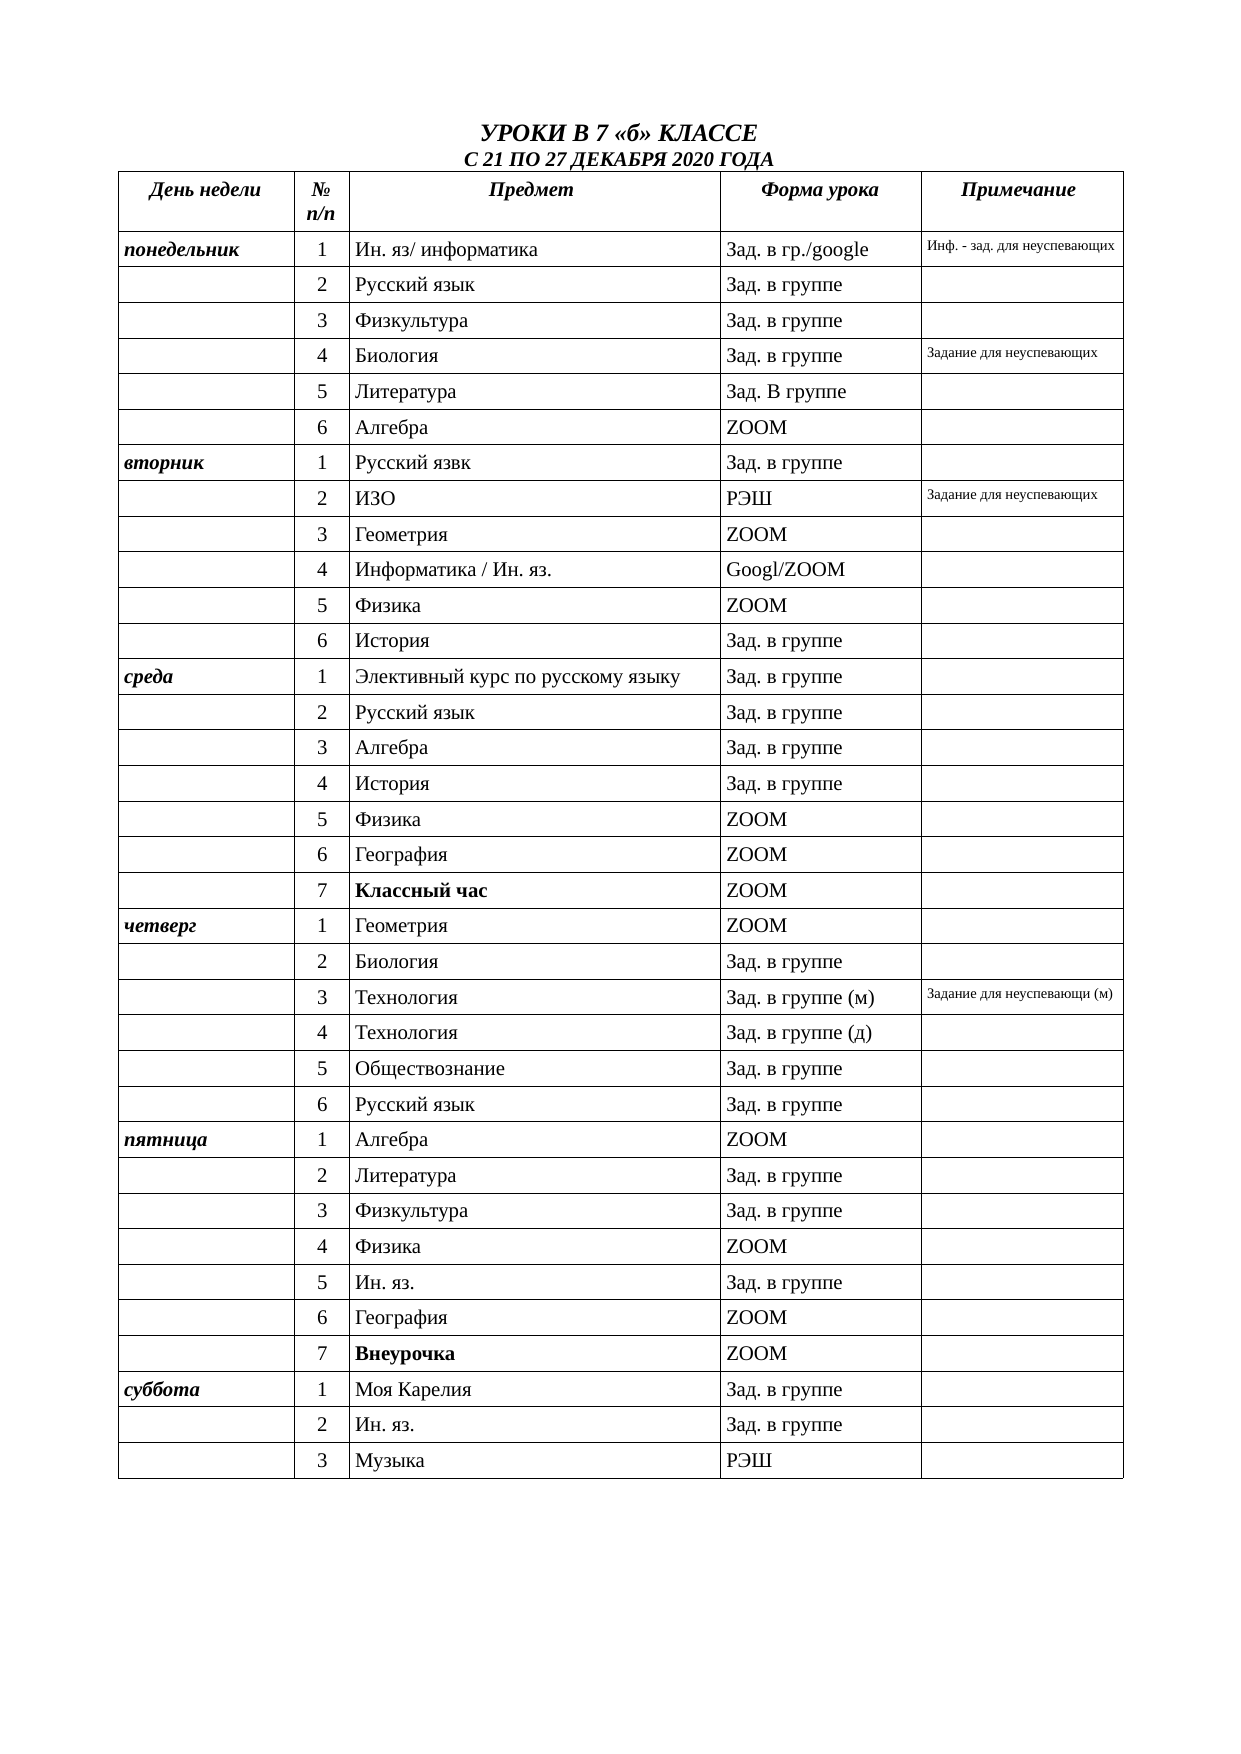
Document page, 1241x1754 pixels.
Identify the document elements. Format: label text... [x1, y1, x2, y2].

table_cell [922, 944, 1123, 979]
table_cell ZOOM [721, 1336, 921, 1371]
table_cell Технология [350, 980, 720, 1014]
table_cell [922, 873, 1123, 907]
table_cell Литература [350, 374, 720, 409]
table_cell 2 [295, 481, 349, 516]
table_cell Алгебра [350, 730, 720, 765]
table_cell 5 [295, 1265, 349, 1299]
table_cell История [350, 766, 720, 801]
table_cell [922, 267, 1123, 302]
table_cell 2 [295, 695, 349, 729]
table_cell 3 [295, 730, 349, 765]
table_cell Задание для неуспевающих [922, 339, 1123, 373]
table_cell пятница [119, 1122, 294, 1157]
table_cell 1 [295, 445, 349, 480]
table_cell [119, 1051, 294, 1086]
table_cell суббота [119, 1372, 294, 1406]
table_cell 6 [295, 624, 349, 658]
table_cell 7 [295, 1336, 349, 1371]
table_cell Зад. в группе [721, 624, 921, 658]
table_cell Физика [350, 1229, 720, 1264]
table_cell ZOOM [721, 909, 921, 943]
table_cell 3 [295, 517, 349, 551]
table_cell 4 [295, 552, 349, 587]
table_cell 3 [295, 980, 349, 1014]
table_cell Зад. в группе [721, 1265, 921, 1299]
table_cell 5 [295, 588, 349, 622]
table_cell Зад. в группе [721, 944, 921, 979]
table_cell [119, 481, 294, 516]
table_cell [119, 980, 294, 1014]
table_cell ZOOM [721, 837, 921, 872]
table_cell РЭШ [721, 481, 921, 516]
table_cell Зад. в группе [721, 1051, 921, 1086]
table_cell [119, 1336, 294, 1371]
table_cell [119, 944, 294, 979]
table_cell [922, 374, 1123, 409]
table_cell Литература [350, 1158, 720, 1192]
table_cell 7 [295, 873, 349, 907]
table_cell [922, 1265, 1123, 1299]
table_cell [119, 695, 294, 729]
table_cell [119, 1087, 294, 1121]
table_cell 6 [295, 410, 349, 444]
table_cell ZOOM [721, 1229, 921, 1264]
text С 21 ПО 27 ДЕКАБРЯ 2020 ГОДА [118, 147, 1122, 171]
table_cell Классный час [350, 873, 720, 907]
table_cell Ин. яз. [350, 1407, 720, 1442]
table_cell Информатика / Ин. яз. [350, 552, 720, 587]
table_cell ИЗО [350, 481, 720, 516]
table_cell понедельник [119, 232, 294, 266]
table_cell ZOOM [721, 588, 921, 622]
table_cell Googl/ZOOM [721, 552, 921, 587]
table_cell Зад. в группе [721, 730, 921, 765]
table_cell 2 [295, 1407, 349, 1442]
table_cell 3 [295, 303, 349, 337]
table_cell [119, 552, 294, 587]
table_cell Зад. в группе [721, 1194, 921, 1228]
table_cell Физкультура [350, 1194, 720, 1228]
table_cell [119, 837, 294, 872]
table_cell [922, 1158, 1123, 1192]
table_cell [922, 1407, 1123, 1442]
table_cell 6 [295, 837, 349, 872]
table_cell Геометрия [350, 909, 720, 943]
table_cell 4 [295, 1015, 349, 1050]
table_cell [119, 588, 294, 622]
table_cell [119, 1158, 294, 1192]
table_cell Биология [350, 339, 720, 373]
table_cell [922, 517, 1123, 551]
table_cell [922, 659, 1123, 694]
table_cell 2 [295, 1158, 349, 1192]
table_cell Инф. - зад. для неуспевающих [922, 232, 1123, 266]
table_cell 4 [295, 766, 349, 801]
table_cell Физкультура [350, 303, 720, 337]
table_cell четверг [119, 909, 294, 943]
table_cell ZOOM [721, 410, 921, 444]
table_cell Зад. в гр./google [721, 232, 921, 266]
table_cell [119, 873, 294, 907]
table_header Форма урока [721, 172, 921, 231]
table_cell [119, 410, 294, 444]
table_cell [119, 267, 294, 302]
table_cell [922, 909, 1123, 943]
table_cell [922, 1122, 1123, 1157]
table_cell Алгебра [350, 410, 720, 444]
table_cell [922, 766, 1123, 801]
table_cell 2 [295, 267, 349, 302]
table_cell 3 [295, 1443, 349, 1477]
table_cell 1 [295, 232, 349, 266]
table_cell ZOOM [721, 1300, 921, 1335]
table_cell [922, 1372, 1123, 1406]
table_cell [119, 339, 294, 373]
table_cell 2 [295, 944, 349, 979]
table_cell 3 [295, 1194, 349, 1228]
table_cell Физика [350, 802, 720, 836]
table_cell [922, 624, 1123, 658]
table_cell [922, 1015, 1123, 1050]
table_cell [922, 1051, 1123, 1086]
table_cell Зад. в группе [721, 339, 921, 373]
table_cell [119, 1229, 294, 1264]
table_cell [119, 624, 294, 658]
table_cell Зад. в группе [721, 695, 921, 729]
table_cell Внеурочка [350, 1336, 720, 1371]
table_cell [922, 1300, 1123, 1335]
table_cell [119, 1443, 294, 1477]
table_cell [119, 303, 294, 337]
table_cell Зад. в группе [721, 267, 921, 302]
table_cell [922, 837, 1123, 872]
table_cell [119, 1407, 294, 1442]
table_cell вторник [119, 445, 294, 480]
table_cell [119, 1015, 294, 1050]
table_cell 1 [295, 1372, 349, 1406]
table_cell ZOOM [721, 873, 921, 907]
table_header Предмет [350, 172, 720, 231]
table_cell [119, 1194, 294, 1228]
table_header Примечание [922, 172, 1123, 231]
table_cell среда [119, 659, 294, 694]
table_cell Геометрия [350, 517, 720, 551]
table_header № п/п [295, 172, 349, 231]
table_cell 6 [295, 1087, 349, 1121]
table_cell ZOOM [721, 802, 921, 836]
table_cell Зад. в группе [721, 1372, 921, 1406]
table_cell Зад. в группе [721, 1407, 921, 1442]
table_cell [922, 802, 1123, 836]
table_cell 6 [295, 1300, 349, 1335]
table_cell [922, 303, 1123, 337]
table_cell Биология [350, 944, 720, 979]
table_cell Зад. в группе [721, 1087, 921, 1121]
table_cell Ин. яз. [350, 1265, 720, 1299]
table_cell [922, 1443, 1123, 1477]
table_cell [119, 517, 294, 551]
table_cell Зад. в группе [721, 1158, 921, 1192]
table_cell География [350, 1300, 720, 1335]
table_cell [922, 730, 1123, 765]
table_cell Технология [350, 1015, 720, 1050]
table_cell Русский язык [350, 267, 720, 302]
table_cell Русский язык [350, 695, 720, 729]
table_cell [922, 552, 1123, 587]
table_cell Зад. в группе [721, 766, 921, 801]
table_cell Задание для неуспевающи (м) [922, 980, 1123, 1014]
table_cell [922, 588, 1123, 622]
table_cell Зад. В группе [721, 374, 921, 409]
table_cell 5 [295, 802, 349, 836]
table_cell Зад. в группе (м) [721, 980, 921, 1014]
table_cell [922, 410, 1123, 444]
table_cell Зад. в группе [721, 659, 921, 694]
table_cell [922, 695, 1123, 729]
table_cell История [350, 624, 720, 658]
table_cell ZOOM [721, 517, 921, 551]
table_cell [119, 730, 294, 765]
table_cell РЭШ [721, 1443, 921, 1477]
table_cell Зад. в группе [721, 445, 921, 480]
table_cell [119, 766, 294, 801]
table_cell 1 [295, 909, 349, 943]
table_cell [119, 1265, 294, 1299]
table_cell Алгебра [350, 1122, 720, 1157]
table_cell 4 [295, 1229, 349, 1264]
table_cell Зад. в группе (д) [721, 1015, 921, 1050]
table_cell 5 [295, 1051, 349, 1086]
table_cell Физика [350, 588, 720, 622]
table_cell Ин. яз/ информатика [350, 232, 720, 266]
table_cell Моя Карелия [350, 1372, 720, 1406]
table_cell География [350, 837, 720, 872]
table_cell [922, 1229, 1123, 1264]
table_cell Русский язык [350, 1087, 720, 1121]
table_cell [119, 374, 294, 409]
table_cell [922, 445, 1123, 480]
table_cell 1 [295, 659, 349, 694]
table_cell Элективный курс по русскому языку [350, 659, 720, 694]
table_cell Русский язвк [350, 445, 720, 480]
table_cell 4 [295, 339, 349, 373]
table_cell [119, 1300, 294, 1335]
table_cell 5 [295, 374, 349, 409]
table_cell Обществознание [350, 1051, 720, 1086]
table_cell ZOOM [721, 1122, 921, 1157]
table_cell [922, 1087, 1123, 1121]
table_cell [922, 1336, 1123, 1371]
table_cell Зад. в группе [721, 303, 921, 337]
table_cell Задание для неуспевающих [922, 481, 1123, 516]
table_cell [922, 1194, 1123, 1228]
table_cell 1 [295, 1122, 349, 1157]
table_header День недели [119, 172, 294, 231]
text УРОКИ В 7 «б» КЛАССЕ [118, 118, 1122, 147]
table_cell [119, 802, 294, 836]
table_cell Музыка [350, 1443, 720, 1477]
